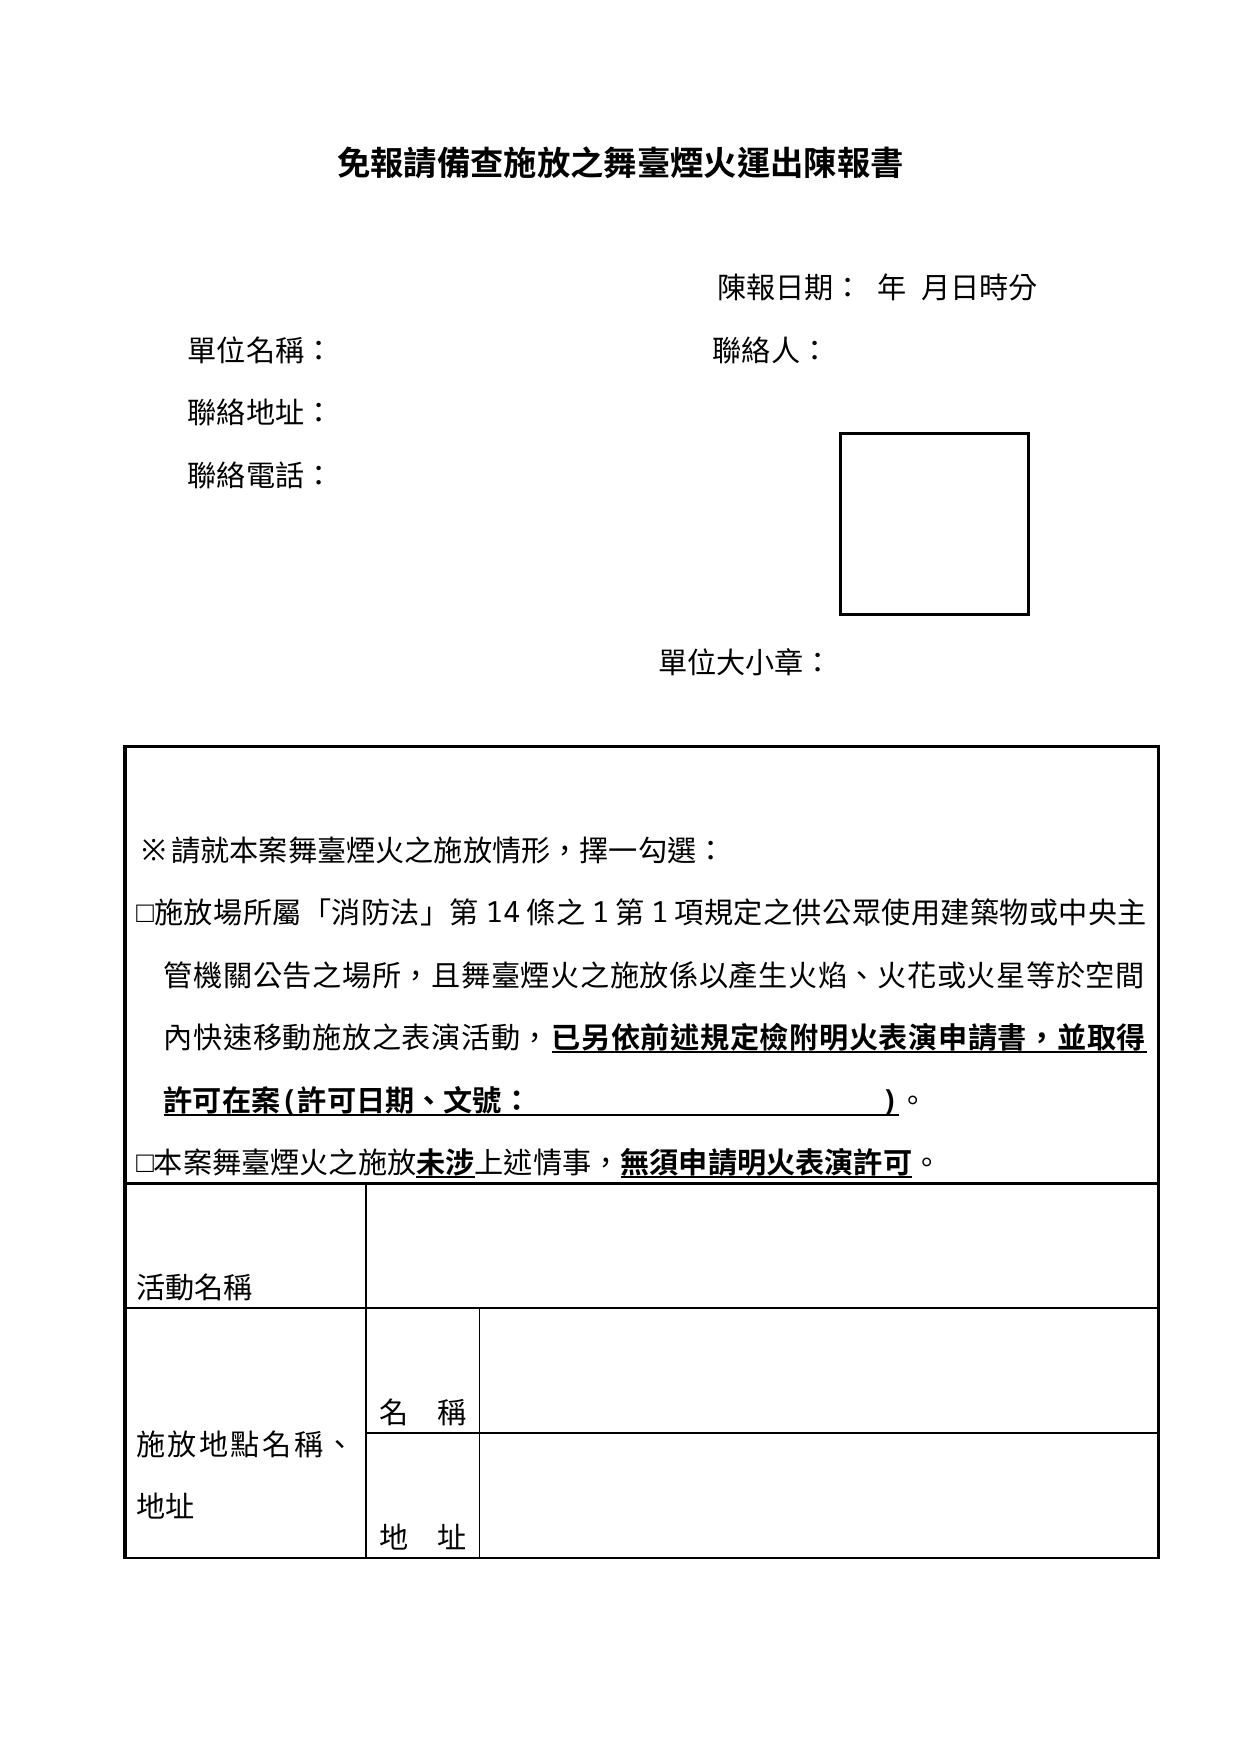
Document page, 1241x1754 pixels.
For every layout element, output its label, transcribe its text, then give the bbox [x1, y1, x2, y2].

table_cell [480, 1434, 1157, 1557]
text [842, 435, 1027, 613]
text 單位名稱： 聯絡人： [187, 307, 1044, 369]
text [1030, 432, 1044, 494]
table_cell [480, 1309, 1157, 1432]
table_cell 活動名稱 [127, 1185, 365, 1307]
table_cell 施放地點名稱、地址 [127, 1309, 365, 1557]
table_cell [367, 1185, 1157, 1307]
table_cell 名 稱 [367, 1309, 479, 1432]
text 免報請備查施放之舞臺煙火運出陳報書 [187, 119, 1053, 182]
table_header ※請就本案舞臺煙火之施放情形，擇一勾選： □施放場所屬「消防法」第14條之1第1項規定之供公眾使用建築物或中央主管機關公告之場所，且舞臺煙火之施放係以產生火焰、火花或火星等於空間內快速移動施放之表演活動，已另依前述規定檢附明火表演申請書，並取得許可在案(許可日期、文號： )。 □本案舞臺煙火之施放未涉上述情事，無須申請明火表演許可。 [127, 748, 1157, 1182]
text 單位大小章： [187, 619, 833, 682]
table_cell 地 址 [367, 1434, 479, 1557]
text 聯絡地址： [187, 369, 1044, 432]
text 聯絡電話： [187, 432, 839, 494]
text 陳報日期： 年 月日時分 [187, 244, 1038, 307]
